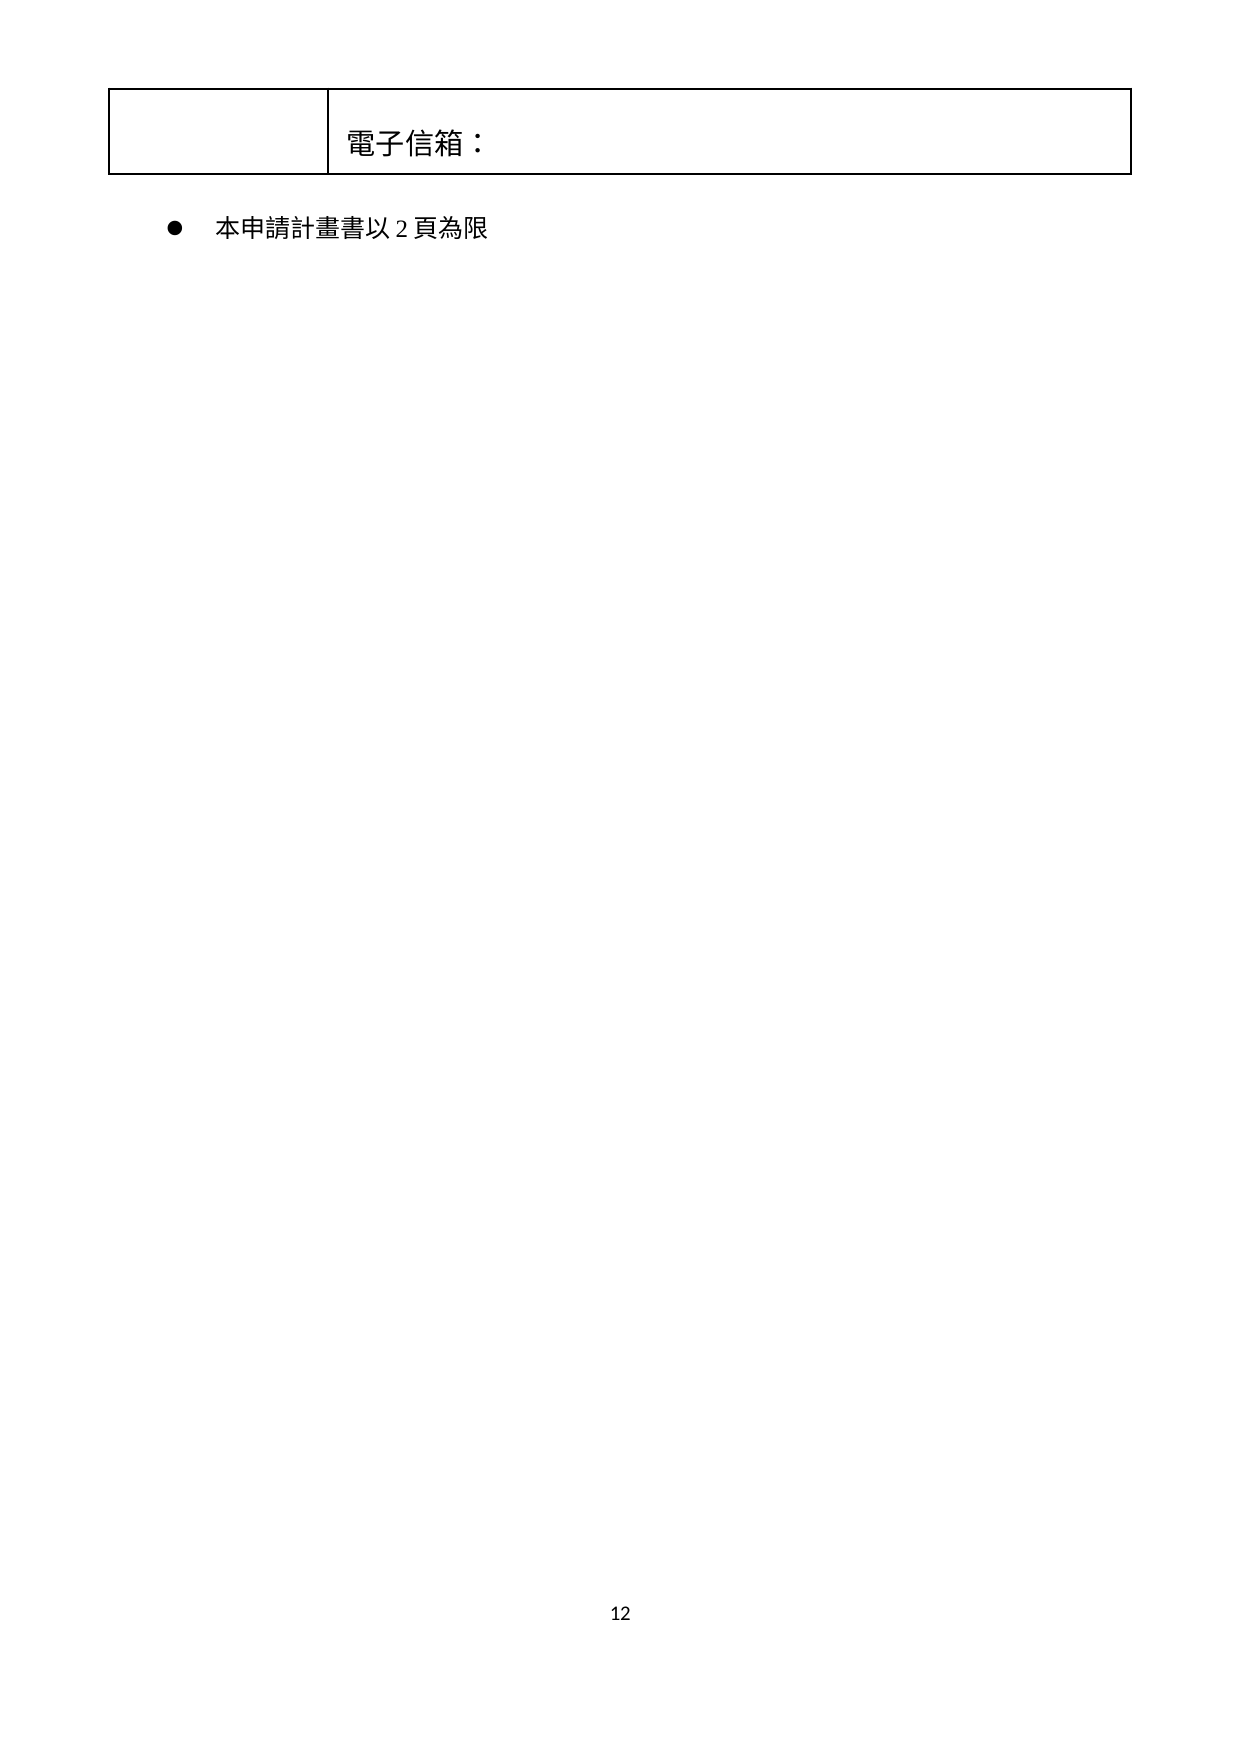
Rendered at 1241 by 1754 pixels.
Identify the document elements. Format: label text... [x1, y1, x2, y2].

list 本申請計畫書以2頁為限 [165, 185, 1075, 248]
table_cell 電子信箱： [329, 90, 1130, 173]
table_cell [110, 90, 327, 173]
